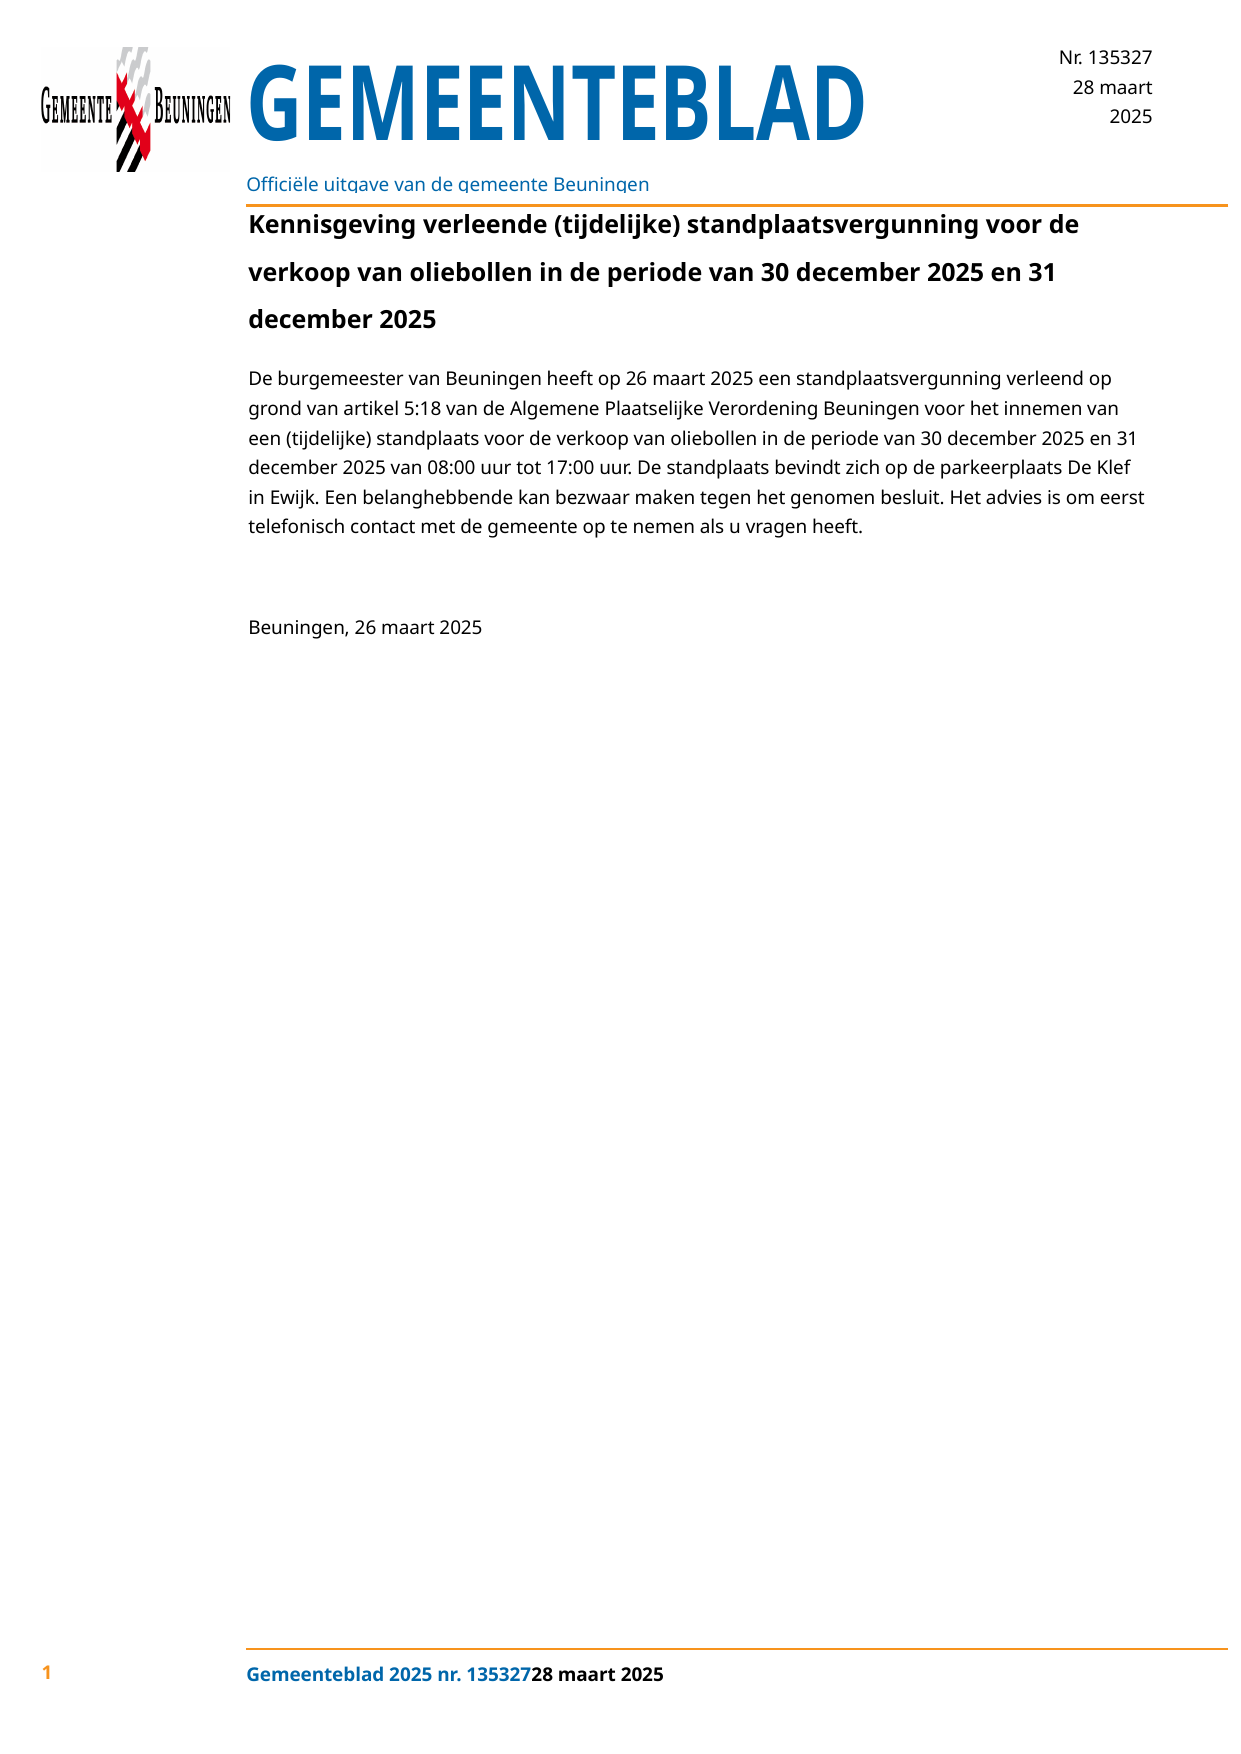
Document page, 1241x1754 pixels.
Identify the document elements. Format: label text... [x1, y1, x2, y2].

picture [41, 47, 231, 172]
text Kennisgeving verleende (tijdelijke) standplaatsvergunning voor de verkoop van oliebollen in de periode van 30 december 2025 en 31 december 2025 [248, 207, 1152, 336]
text Beuningen, 26 maart 2025 [248, 614, 1152, 640]
text De burgemeester van Beuningen heeft op 26 maart 2025 een standplaatsvergunning verleend op grond van artikel 5:18 van de Algemene Plaatselijke Verordening Beuningen voor het innemen van een (tijdelijke) standplaats voor de verkoop van oliebollen in de periode van 30 december 2025 en 31 december 2025 van 08:00 uur tot 17:00 uur. De standplaats bevindt zich op de parkeerplaats De Klef in Ewijk. Een belanghebbende kan bezwaar maken tegen het genomen besluit. Het advies is om eerst telefonisch contact met de gemeente op te nemen als u vragen heeft. [248, 366, 1152, 539]
